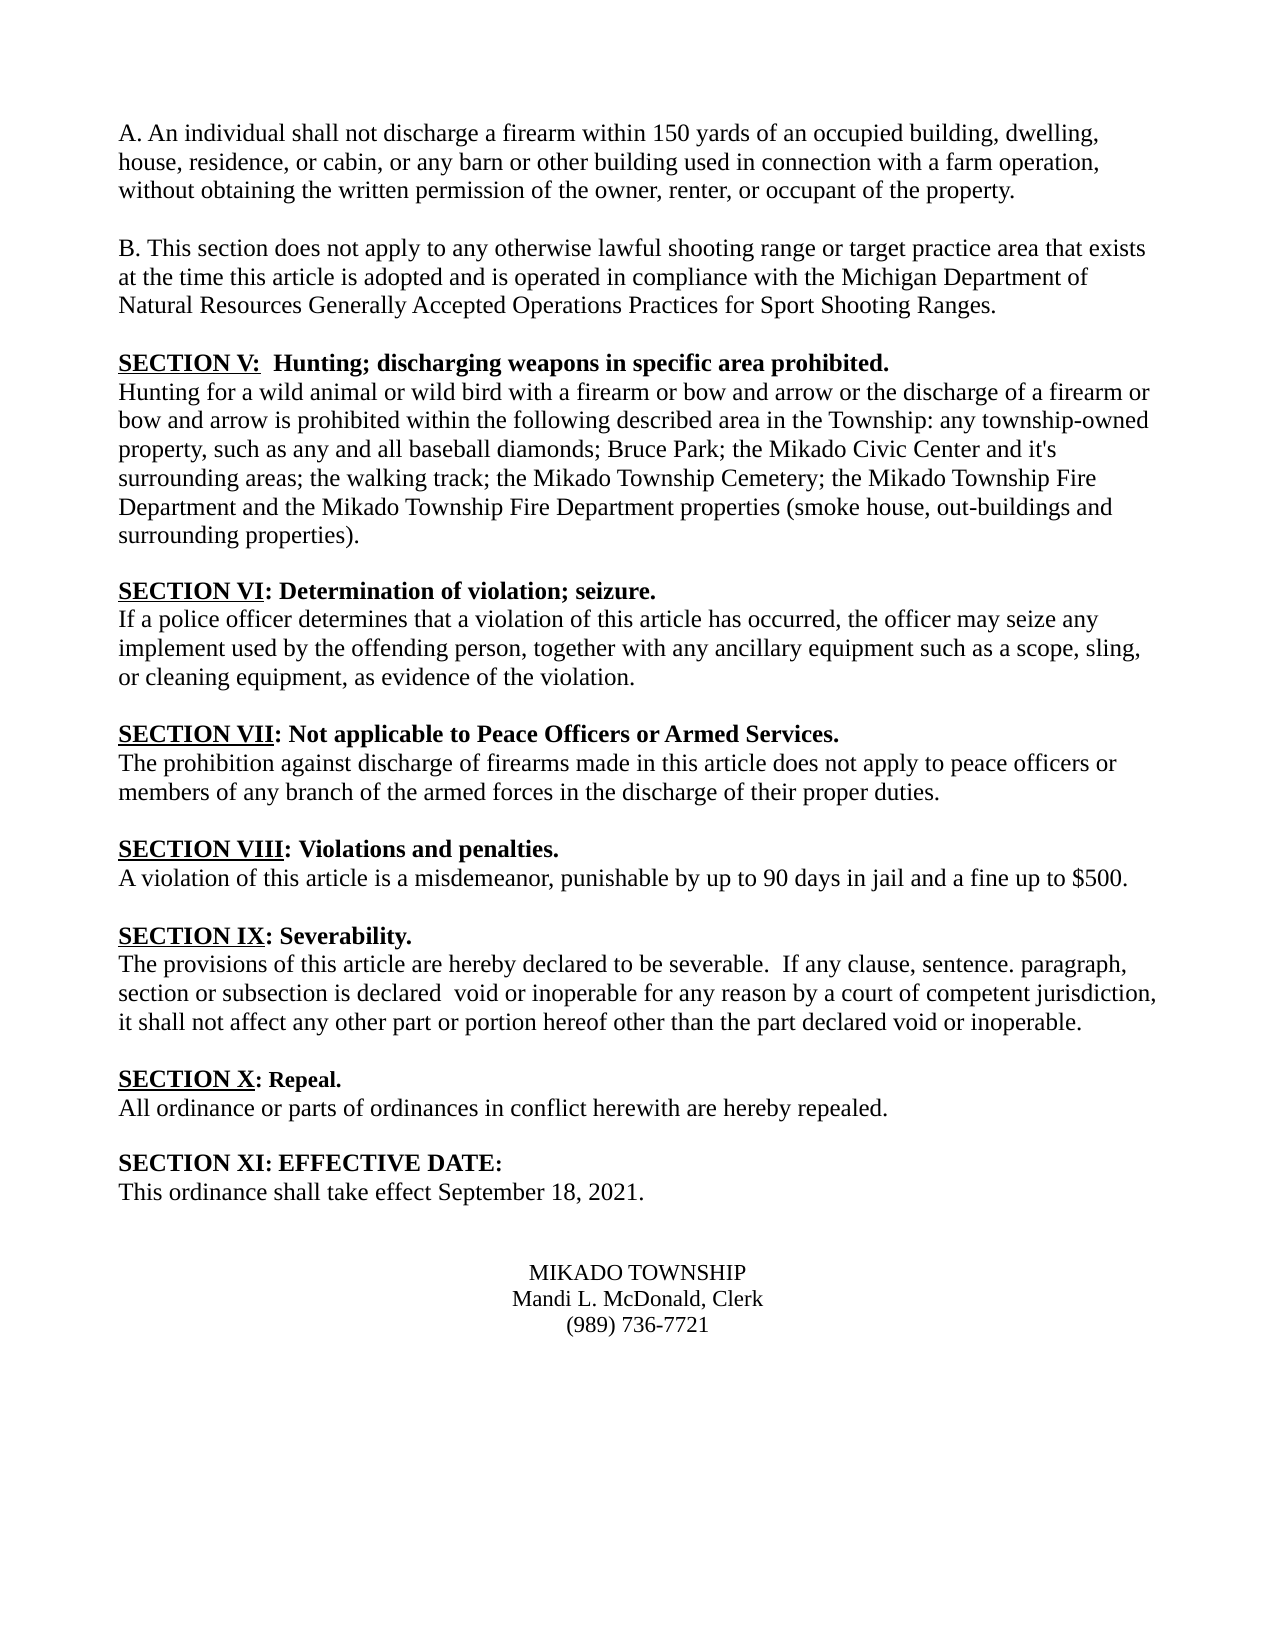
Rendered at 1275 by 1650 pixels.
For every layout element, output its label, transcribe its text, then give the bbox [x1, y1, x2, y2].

text Mandi L. McDonald, Clerk [118, 1285, 1157, 1311]
text All ordinance or parts of ordinances in conflict herewith are hereby repealed. [118, 1093, 1157, 1122]
text B. This section does not apply to any otherwise lawful shooting range or target practice area that exists at the time this article is adopted and is operated in compliance with the Michigan Department of Natural Resources Generally Accepted Operations Practices for Sport Shooting Ranges. [118, 233, 1157, 319]
text or cleaning equipment, as evidence of the violation. [118, 662, 1157, 691]
text (989) 736-7721 [118, 1311, 1157, 1338]
text The provisions of this article are hereby declared to be severable. If any clause, sentence. paragraph, section or subsection is declared void or inoperable for any reason by a court of competent jurisdiction, it shall not affect any other part or portion hereof other than the part declared void or inoperable. [118, 949, 1157, 1036]
text If a police officer determines that a violation of this article has occurred, the officer may seize any implement used by the offending person, together with any ancillary equipment such as a scope, sling, [118, 604, 1157, 662]
text MIKADO TOWNSHIP [118, 1258, 1157, 1285]
text SECTION VI: Determination of violation; seizure. [118, 576, 1157, 604]
text SECTION X: Repeal. [118, 1064, 1157, 1093]
text Hunting for a wild animal or wild bird with a firearm or bow and arrow or the discharge of a firearm or bow and arrow is prohibited within the following described area in the Township: any township-owned property, such as any and all baseball diamonds; Bruce Park; the Mikado Civic Center and it's surrounding areas; the walking track; the Mikado Township Cemetery; the Mikado Township Fire Department and the Mikado Township Fire Department properties (smoke house, out-buildings and surrounding properties). [118, 377, 1157, 549]
text SECTION XI: EFFECTIVE DATE: [118, 1148, 1157, 1177]
text A. An individual shall not discharge a firearm within 150 yards of an occupied building, dwelling, house, residence, or cabin, or any barn or other building used in connection with a farm operation, [118, 118, 1157, 176]
text SECTION IX: Severability. [118, 921, 1157, 949]
text This ordinance shall take effect September 18, 2021. [118, 1177, 1157, 1206]
text SECTION VII: Not applicable to Peace Officers or Armed Services. [118, 719, 1157, 748]
text A violation of this article is a misdemeanor, punishable by up to 90 days in jail and a fine up to $500. [118, 863, 1157, 892]
text SECTION VIII: Violations and penalties. [118, 834, 1157, 863]
text SECTION V: Hunting; discharging weapons in specific area prohibited. [118, 348, 1157, 377]
text without obtaining the written permission of the owner, renter, or occupant of the property. [118, 176, 1157, 204]
text The prohibition against discharge of firearms made in this article does not apply to peace officers or members of any branch of the armed forces in the discharge of their proper duties. [118, 748, 1157, 806]
